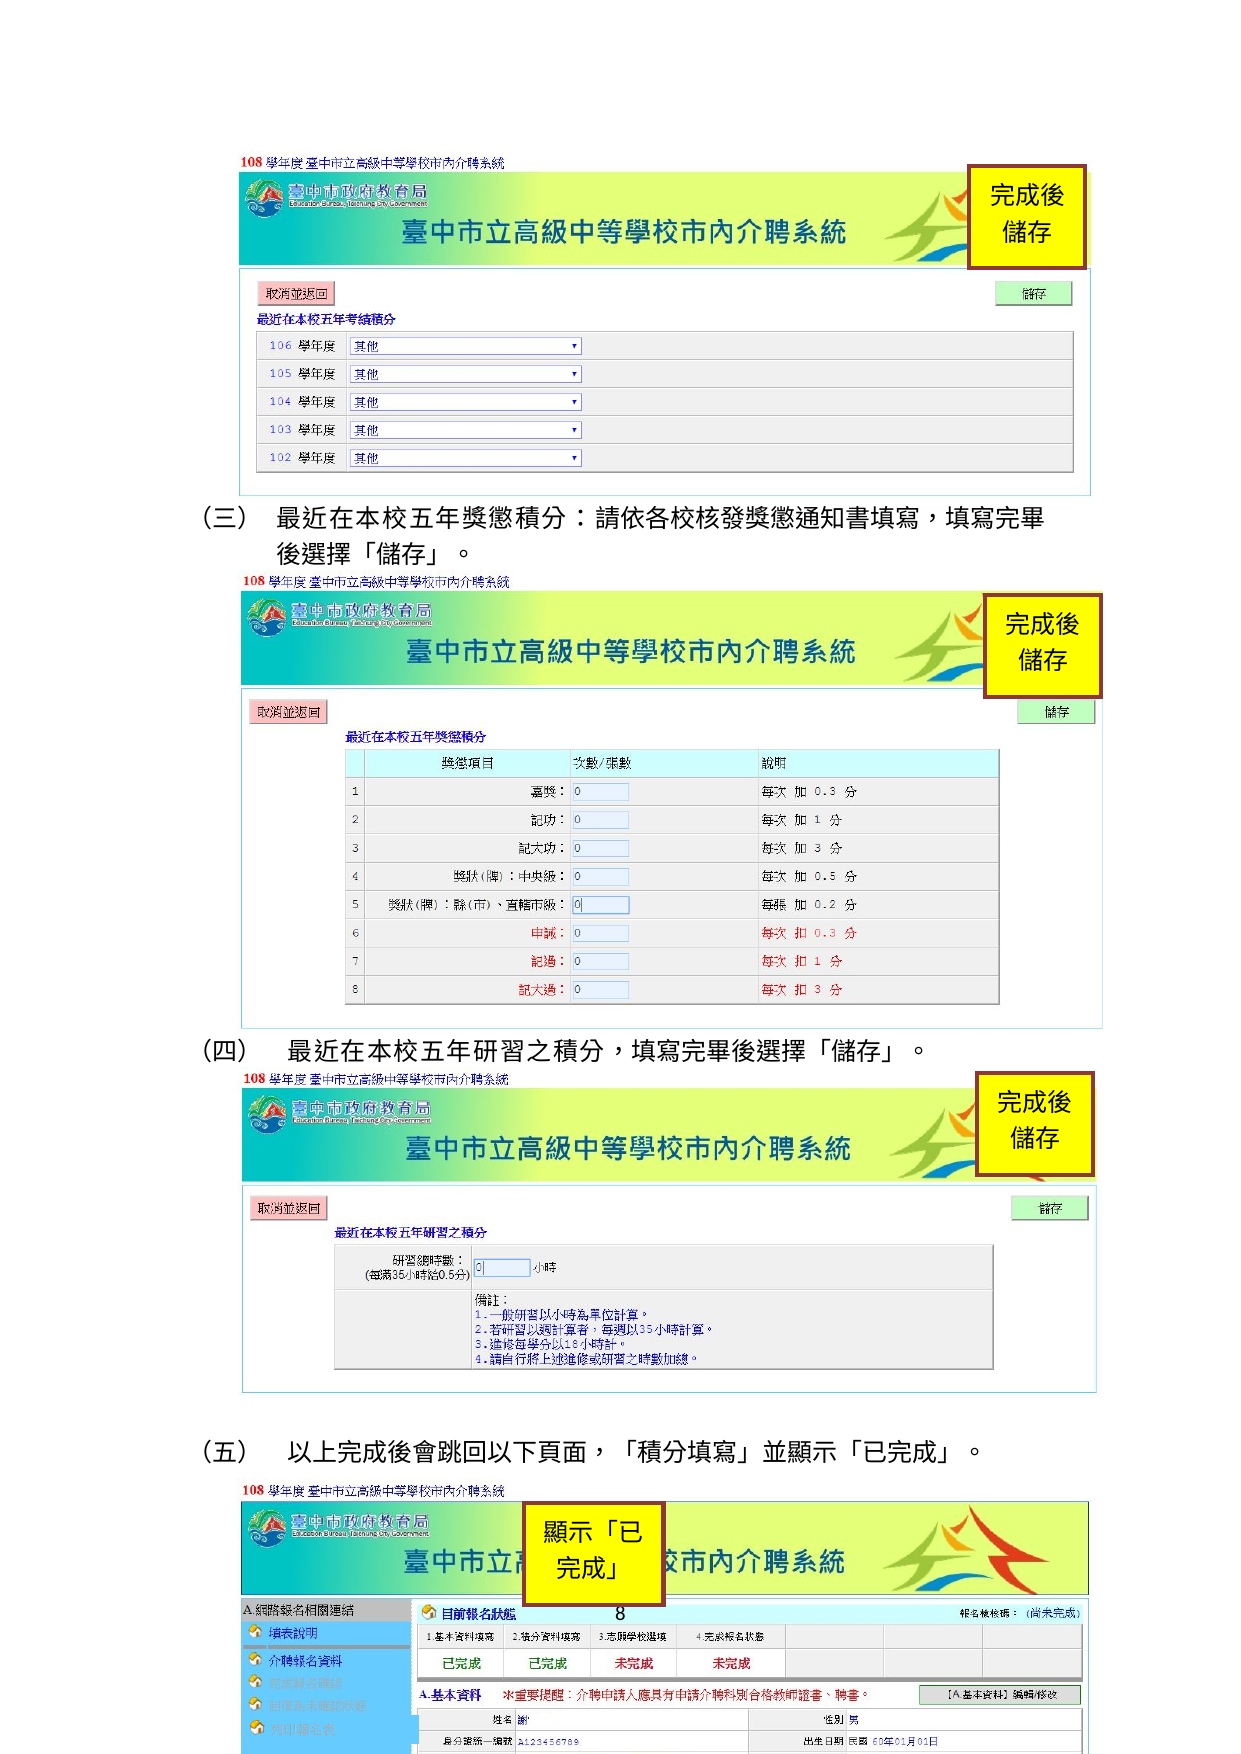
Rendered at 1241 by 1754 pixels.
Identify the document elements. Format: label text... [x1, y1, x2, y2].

picture [237, 1067, 1103, 1398]
picture [237, 150, 1103, 499]
list 最近在本校五年研習之積分，填寫完畢後選擇「儲存」。 [187, 1031, 1053, 1067]
text 顯示「已完成」 [541, 1513, 646, 1585]
picture [237, 1478, 1103, 1754]
text 完成後儲存 [1002, 604, 1084, 677]
picture [237, 570, 1103, 1032]
text 完成後儲存 [994, 1082, 1076, 1155]
text 完成後儲存 [986, 176, 1068, 248]
list 最近在本校五年獎懲積分：請依各校核發獎懲通知書填寫，填寫完畢後選擇「儲存」。 [187, 498, 1053, 571]
list 以上完成後會跳回以下頁面，「積分填寫」並顯示「已完成」。 [187, 1432, 1053, 1468]
